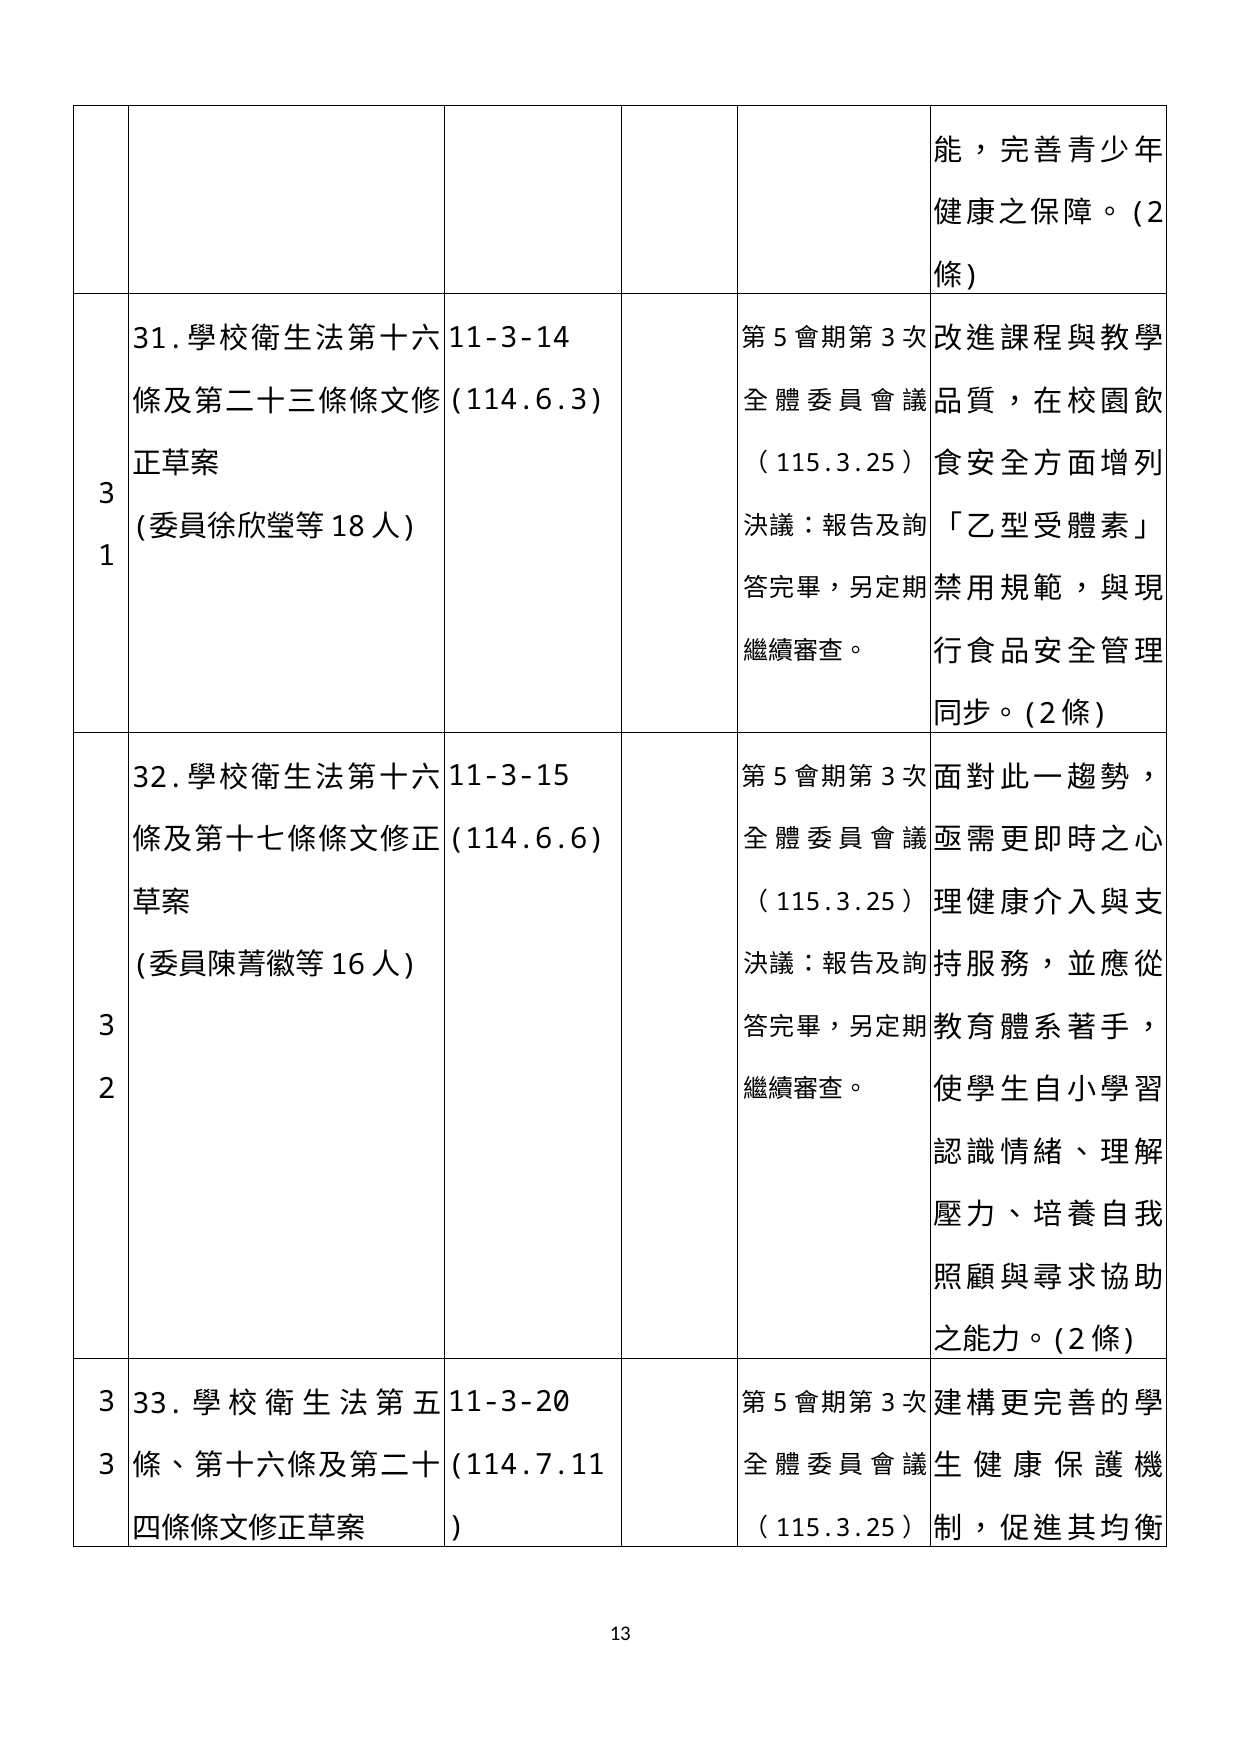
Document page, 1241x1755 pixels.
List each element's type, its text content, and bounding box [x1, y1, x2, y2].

table_cell [74, 1359, 128, 1546]
table_cell 11-3-15 (114.6.6) [445, 733, 621, 1358]
table_cell [129, 106, 444, 293]
table_cell [738, 106, 930, 293]
table_cell 11-3-14 (114.6.3) [445, 294, 621, 732]
table_cell 第5會期第3次全體委員會議（115.3.25） [738, 1359, 930, 1546]
table_cell 31.學校衛生法第十六條及第二十三條條文修正草案 (委員徐欣瑩等18人) [129, 294, 444, 732]
table_cell 11-3-20 (114.7.11) [445, 1359, 621, 1546]
table_cell [622, 733, 737, 1358]
table_cell [74, 733, 128, 1358]
table_cell [74, 106, 128, 293]
table_cell [622, 106, 737, 293]
table_cell [74, 294, 128, 732]
table_cell 建構更完善的學生健康保護機制，促進其均衡 [931, 1359, 1166, 1546]
table_cell 面對此一趨勢，亟需更即時之心理健康介入與支持服務，並應從教育體系著手，使學生自小學習認識情緒、理解壓力、培養自我照顧與尋求協助之能力。(2條) [931, 733, 1166, 1358]
table_cell 第5會期第3次全體委員會議（115.3.25）決議：報告及詢答完畢，另定期繼續審查。 [738, 733, 930, 1358]
table_cell 改進課程與教學品質，在校園飲食安全方面增列「乙型受體素」禁用規範，與現行食品安全管理同步。(2條) [931, 294, 1166, 732]
table_cell [445, 106, 621, 293]
table_cell [622, 294, 737, 732]
table_cell 第5會期第3次全體委員會議（115.3.25）決議：報告及詢答完畢，另定期繼續審查。 [738, 294, 930, 732]
table_cell [622, 1359, 737, 1546]
table_cell 能，完善青少年健康之保障。(2條) [931, 106, 1166, 293]
table_cell 32.學校衛生法第十六條及第十七條條文修正草案 (委員陳菁徽等16人) [129, 733, 444, 1358]
table_cell 33.學校衛生法第五條、第十六條及第二十四條條文修正草案 [129, 1359, 444, 1546]
